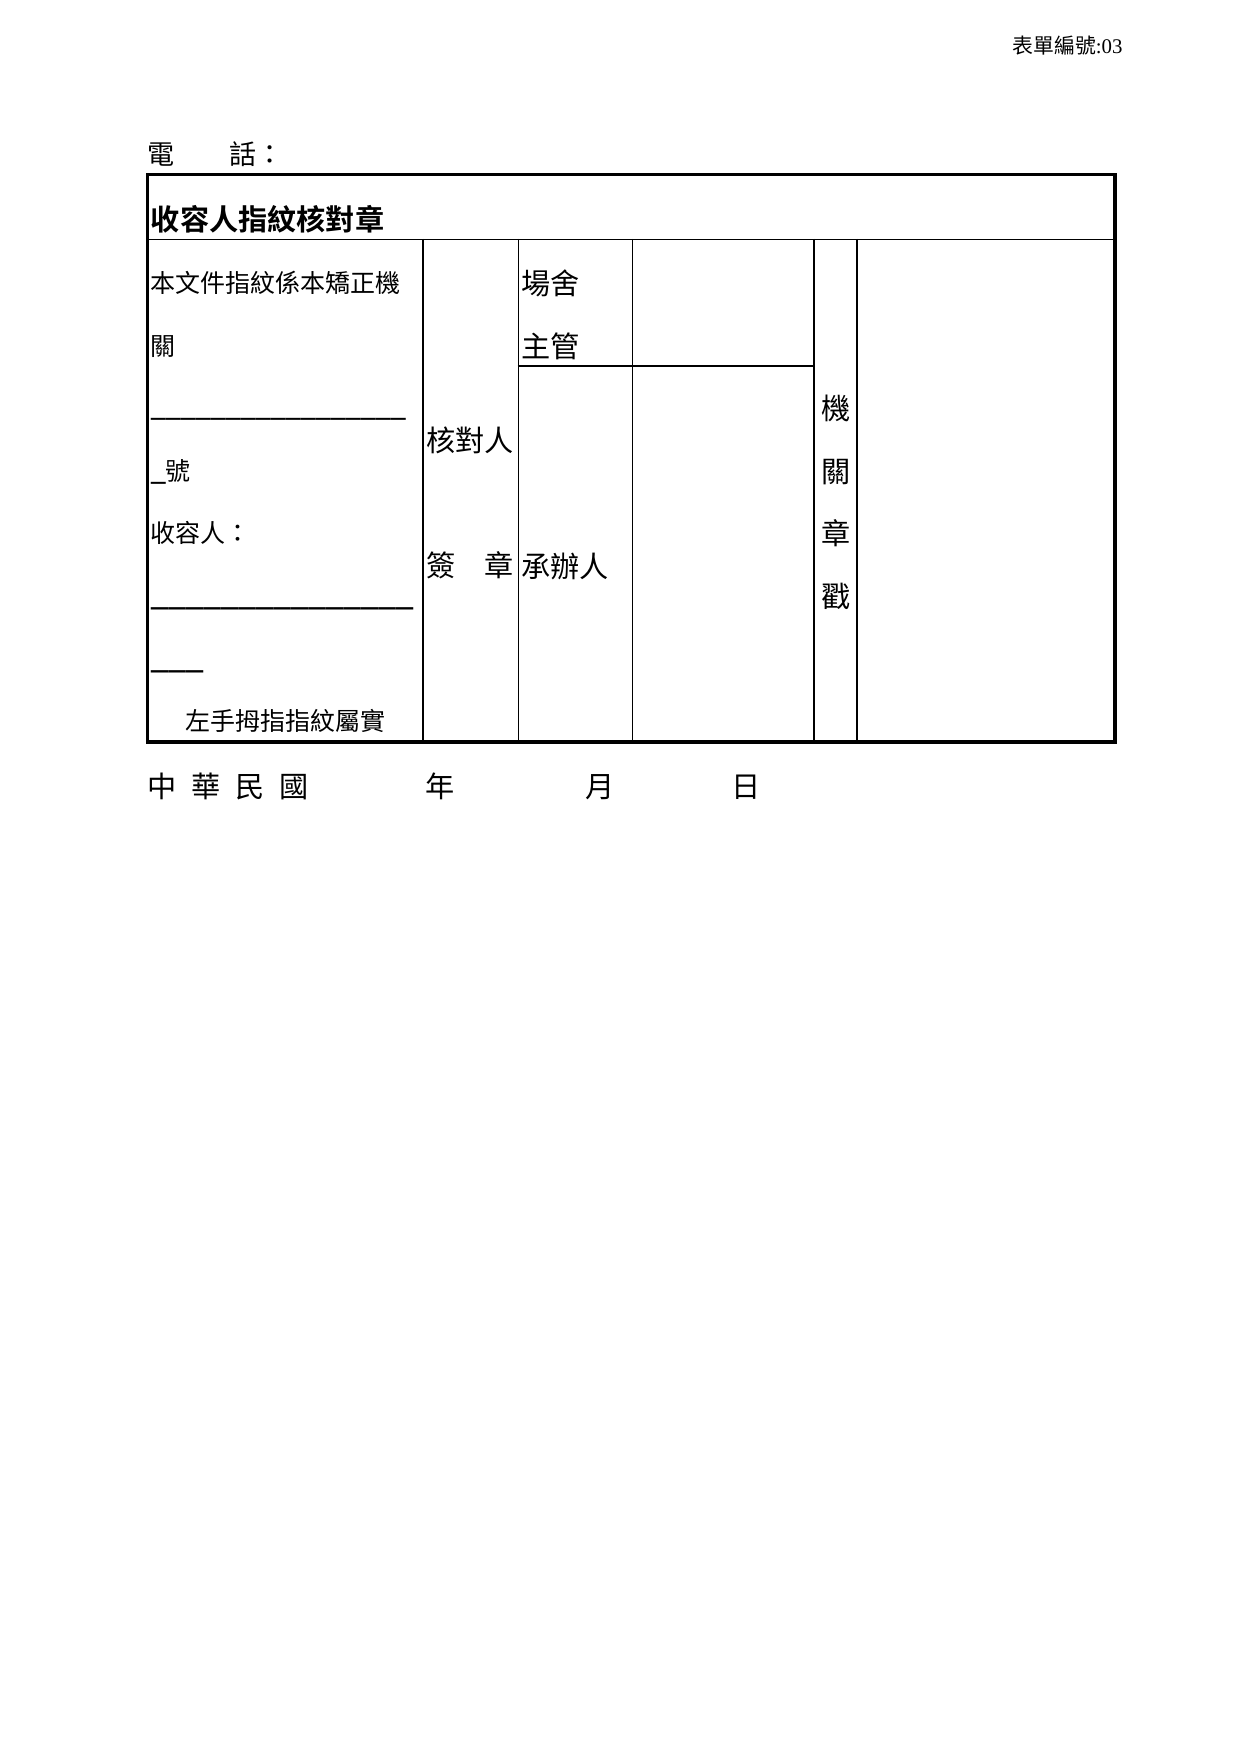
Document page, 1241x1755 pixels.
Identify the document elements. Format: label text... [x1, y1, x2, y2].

table_header 收容人指紋核對章 [149, 176, 1113, 239]
text 電 話： [148, 111, 1122, 173]
table_cell [633, 240, 813, 365]
table_cell 本文件指紋係本矯正機關 __________________號 收容人： __________________ 左手拇指指紋屬實 [149, 240, 422, 740]
table_cell [858, 240, 1113, 740]
table_cell [633, 367, 813, 740]
text 中 華 民 國 年 月 日 [148, 743, 1122, 806]
table_cell 核對人 簽 章 [424, 240, 518, 740]
table_cell 承辦人 [519, 367, 632, 740]
table_cell 場舍 主管 [519, 240, 632, 365]
table_cell 機關 章戳 [815, 240, 856, 740]
